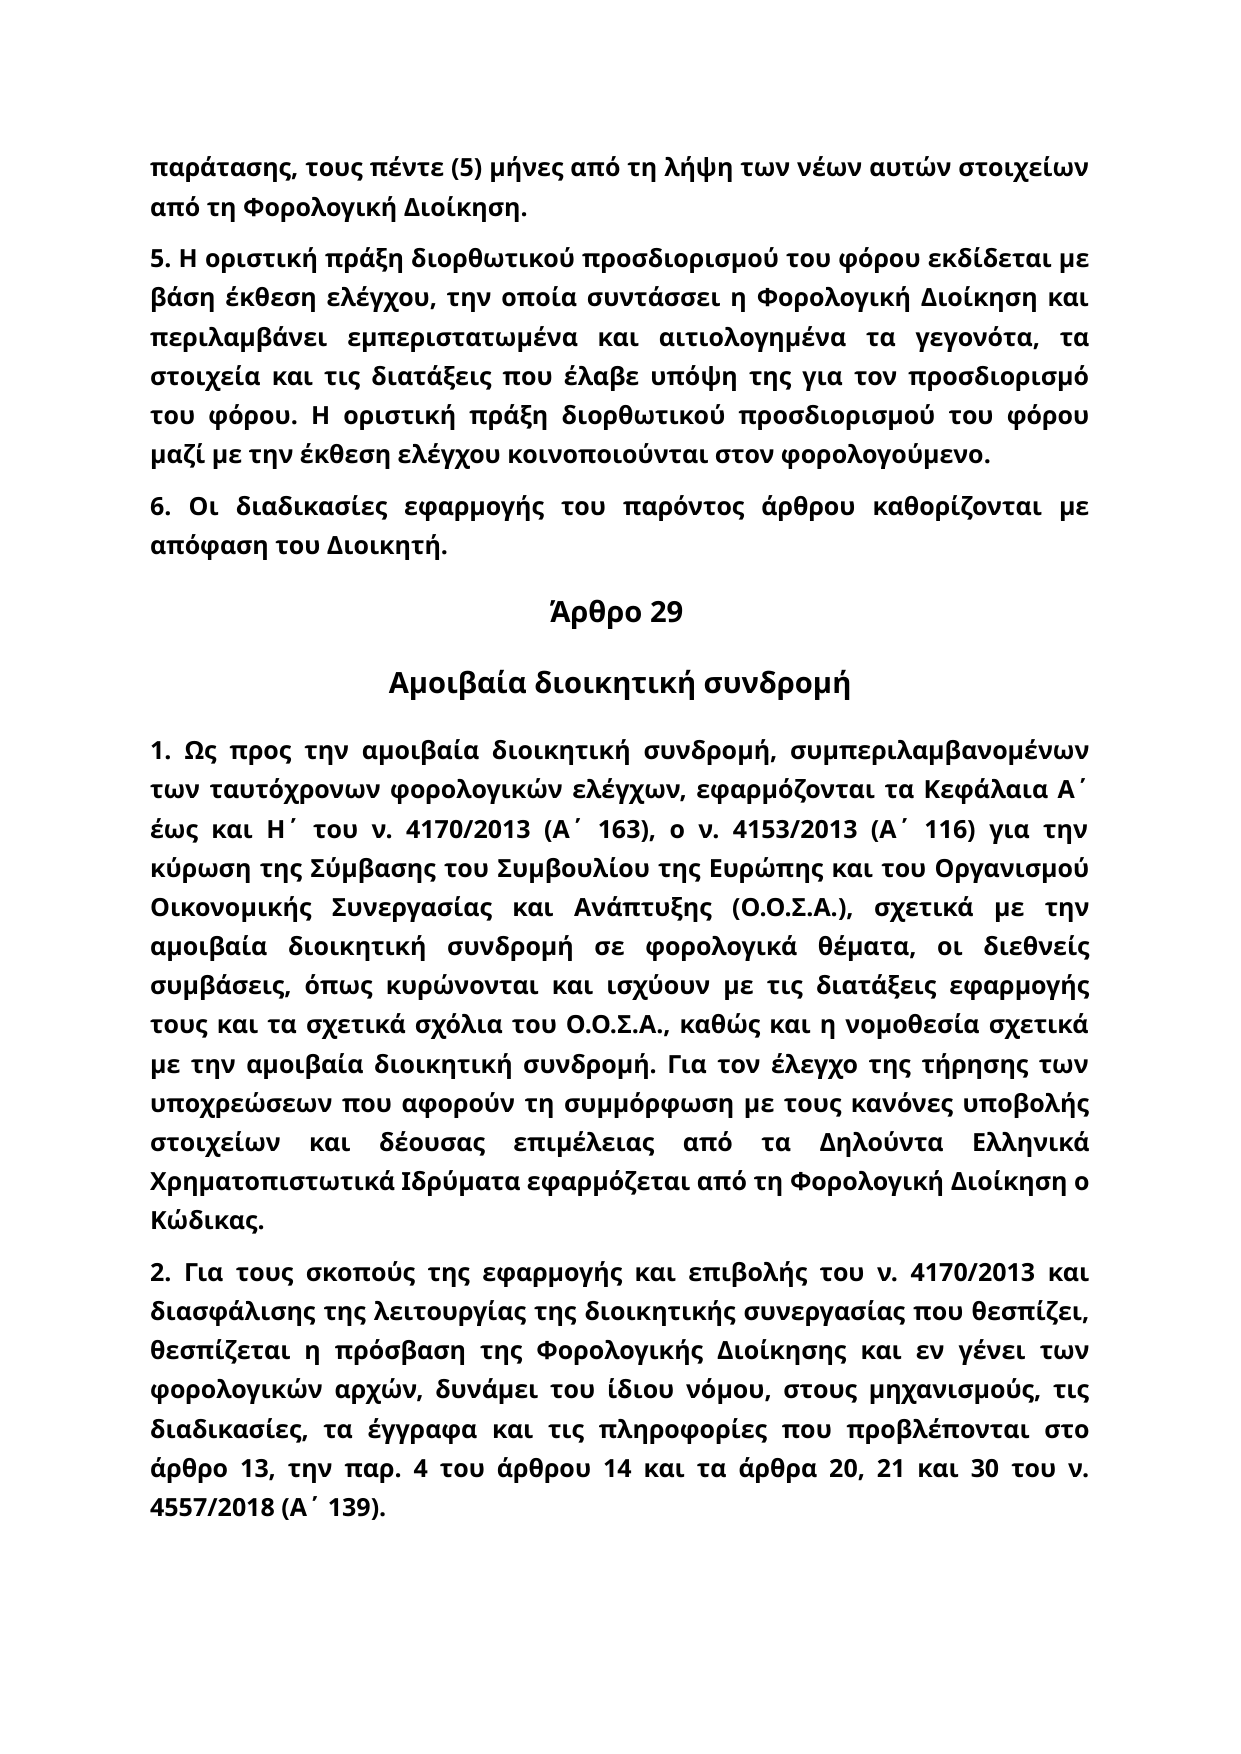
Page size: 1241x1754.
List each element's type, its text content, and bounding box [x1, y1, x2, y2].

subtitle Αμοιβαία διοικητική συνδρομή [150, 662, 1090, 702]
text παράτασης, τους πέντε (5) μήνες από τη λήψη των νέων αυτών στοιχείων από τη Φορολογική Διοίκηση. [150, 150, 1090, 223]
text 5. Η οριστική πράξη διορθωτικού προσδιορισμού του φόρου εκδίδεται με βάση έκθεση ελέγχου, την οποία συντάσσει η Φορολογική Διοίκηση και περιλαμβάνει εμπεριστατωμένα και αιτιολογημένα τα γεγονότα, τα στοιχεία και τις διατάξεις που έλαβε υπόψη της για τον προσδιορισμό του φόρου. Η οριστική πράξη διορθωτικού προσδιορισμού του φόρου μαζί με την έκθεση ελέγχου κοινοποιούνται στον φορολογούμενο. [150, 241, 1090, 471]
text 1. Ως προς την αμοιβαία διοικητική συνδρομή, συμπεριλαμβανομένων των ταυτόχρονων φορολογικών ελέγχων, εφαρμόζονται τα Κεφάλαια Α΄ έως και Η΄ του ν. 4170/2013 (Α΄ 163), ο ν. 4153/2013 (Α΄ 116) για την κύρωση της Σύμβασης του Συμβουλίου της Ευρώπης και του Οργανισμού Οικονομικής Συνεργασίας και Ανάπτυξης (Ο.Ο.Σ.Α.), σχετικά με την αμοιβαία διοικητική συνδρομή σε φορολογικά θέματα, οι διεθνείς συμβάσεις, όπως κυρώνονται και ισχύουν με τις διατάξεις εφαρμογής τους και τα σχετικά σχόλια του Ο.Ο.Σ.Α., καθώς και η νομοθεσία σχετικά με την αμοιβαία διοικητική συνδρομή. Για τον έλεγχο της τήρησης των υποχρεώσεων που αφορούν τη συμμόρφωση με τους κανόνες υποβολής στοιχείων και δέουσας επιμέλειας από τα Δηλούντα Ελληνικά Χρηματοπιστωτικά Ιδρύματα εφαρμόζεται από τη Φορολογική Διοίκηση ο Κώδικας. [150, 733, 1090, 1237]
text 2. Για τους σκοπούς της εφαρμογής και επιβολής του ν. 4170/2013 και διασφάλισης της λειτουργίας της διοικητικής συνεργασίας που θεσπίζει, θεσπίζεται η πρόσβαση της Φορολογικής Διοίκησης και εν γένει των φορολογικών αρχών, δυνάμει του ίδιου νόμου, στους μηχανισμούς, τις διαδικασίες, τα έγγραφα και τις πληροφορίες που προβλέπονται στο άρθρο 13, την παρ. 4 του άρθρου 14 και τα άρθρα 20, 21 και 30 του ν. 4557/2018 (Α΄ 139). [150, 1254, 1090, 1524]
text 6. Οι διαδικασίες εφαρμογής του παρόντος άρθρου καθορίζονται με απόφαση του Διοικητή. [150, 488, 1090, 562]
subtitle Άρθρο 29 [150, 592, 1090, 631]
